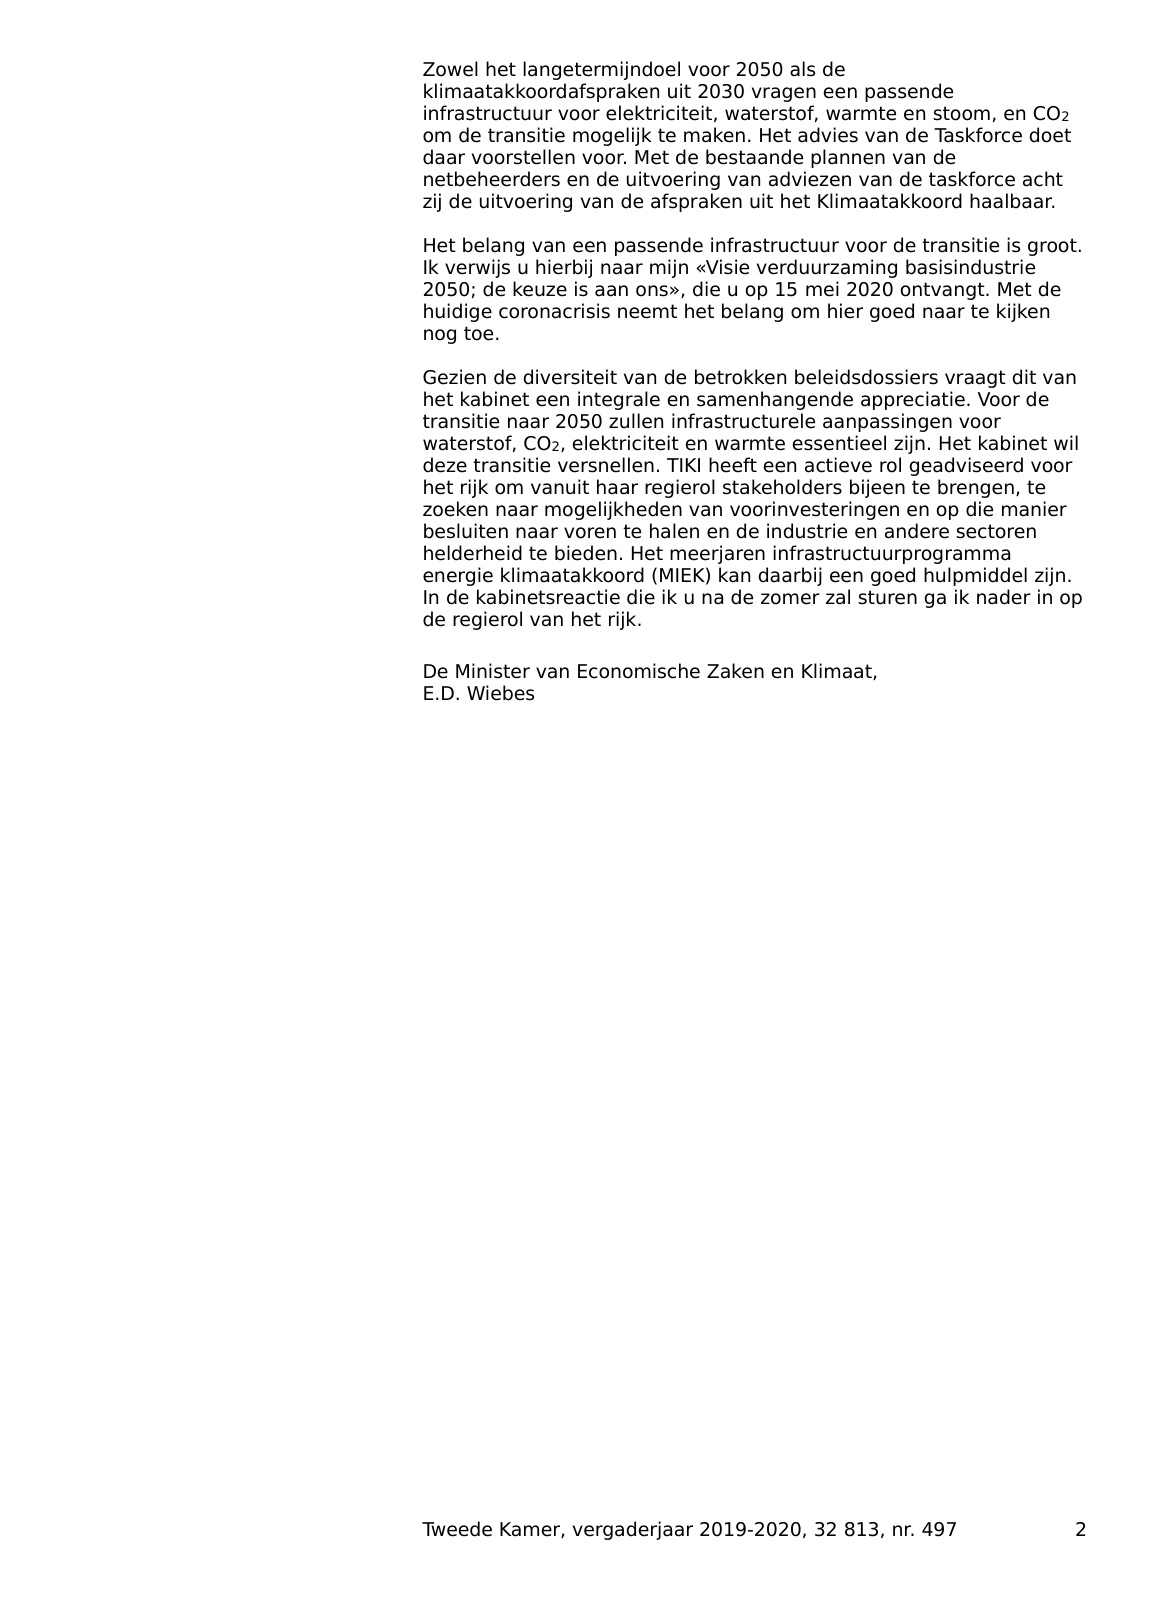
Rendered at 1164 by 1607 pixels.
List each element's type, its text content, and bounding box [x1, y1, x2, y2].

text De Minister van Economische Zaken en Klimaat, E.D. Wiebes [422, 661, 1087, 705]
text Gezien de diversiteit van de betrokken beleidsdossiers vraagt dit van het kabinet een integrale en samenhangende appreciatie. Voor de transitie naar 2050 zullen infrastructurele aanpassingen voor waterstof, CO2, elektriciteit en warmte essentieel zijn. Het kabinet wil deze transitie versnellen. TIKI heeft een actieve rol geadviseerd voor het rijk om vanuit haar regierol stakeholders bijeen te brengen, te zoeken naar mogelijkheden van voorinvesteringen en op die manier besluiten naar voren te halen en de industrie en andere sectoren helderheid te bieden. Het meerjaren infrastructuurprogramma energie klimaatakkoord (MIEK) kan daarbij een goed hulpmiddel zijn. In de kabinetsreactie die ik u na de zomer zal sturen ga ik nader in op de regierol van het rijk. [422, 367, 1087, 631]
text Zowel het langetermijndoel voor 2050 als de klimaatakkoordafspraken uit 2030 vragen een passende infrastructuur voor elektriciteit, waterstof, warmte en stoom, en CO2 om de transitie mogelijk te maken. Het advies van de Taskforce doet daar voorstellen voor. Met de bestaande plannen van de netbeheerders en de uitvoering van adviezen van de taskforce acht zij de uitvoering van de afspraken uit het Klimaatakkoord haalbaar. [422, 59, 1087, 213]
text Het belang van een passende infrastructuur voor de transitie is groot. Ik verwijs u hierbij naar mijn «Visie verduurzaming basisindustrie 2050; de keuze is aan ons», die u op 15 mei 2020 ontvangt. Met de huidige coronacrisis neemt het belang om hier goed naar te kijken nog toe. [422, 235, 1087, 345]
